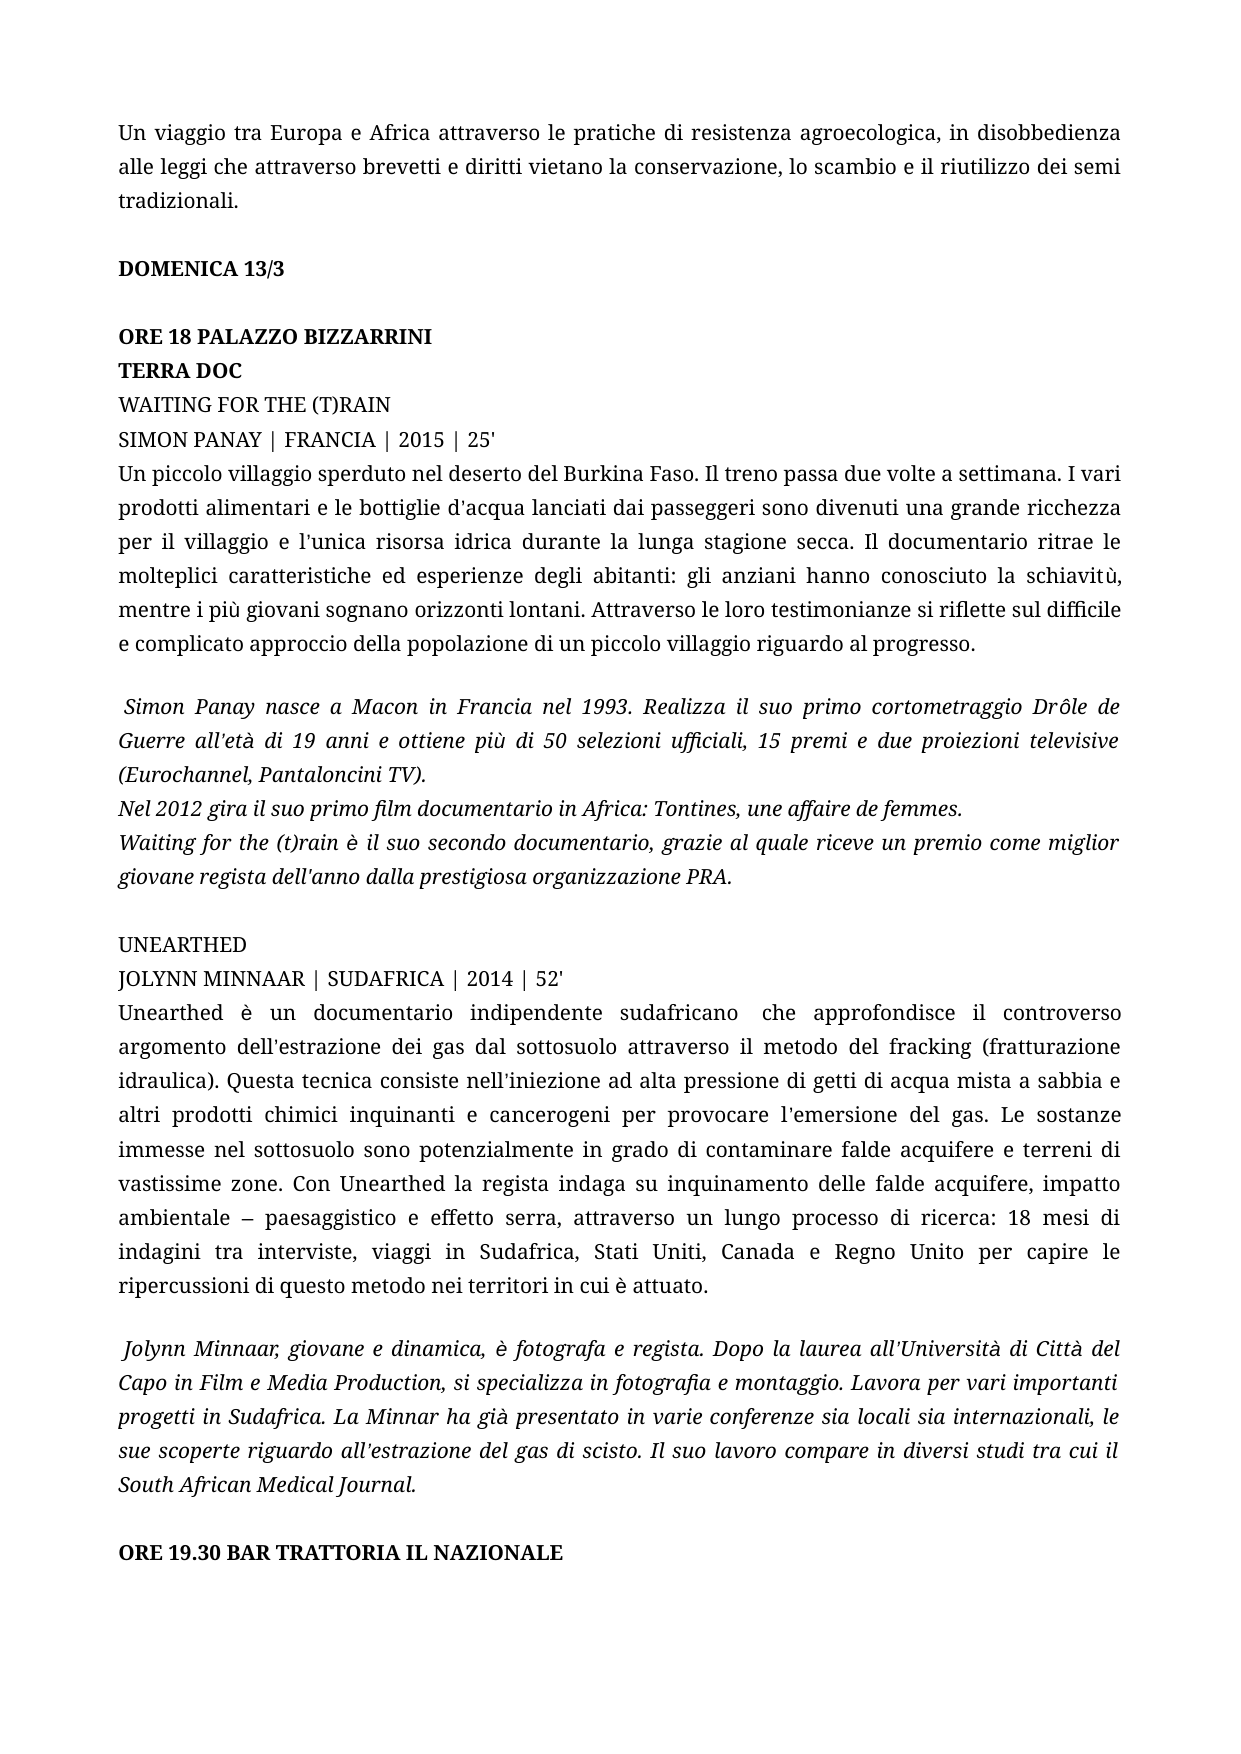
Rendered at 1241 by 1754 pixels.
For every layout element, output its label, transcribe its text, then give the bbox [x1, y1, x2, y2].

text SIMON PANAY | FRANCIA | 2015 | 25' [118, 425, 1122, 453]
text Un piccolo villaggio sperduto nel deserto del Burkina Faso. Il treno passa due volte a settimana. I vari prodotti alimentari e le bottiglie d’acqua lanciati dai passeggeri sono divenuti una grande ricchezza per il villaggio e l’unica risorsa idrica durante la lunga stagione secca. Il documentario ritrae le molteplici caratteristiche ed esperienze degli abitanti: gli anziani hanno conosciuto la schiavitù, mentre i più giovani sognano orizzonti lontani. Attraverso le loro testimonianze si riflette sul difficile e complicato approccio della popolazione di un piccolo villaggio riguardo al progresso. [118, 459, 1122, 657]
text Jolynn Minnaar, giovane e dinamica, è fotografa e regista. Dopo la laurea all’Università di Città del Capo in Film e Media Production, si specializza in fotografia e montaggio. Lavora per vari importanti progetti in Sudafrica. La Minnar ha già presentato in varie conferenze sia locali sia internazionali, le sue scoperte riguardo all’estrazione del gas di scisto. Il suo lavoro compare in diversi studi tra cui il South African Medical Journal. [118, 1334, 1122, 1498]
text TERRA DOC [118, 357, 1122, 385]
text Waiting for the (t)rain è il suo secondo documentario, grazie al quale riceve un premio come miglior giovane regista dell'anno dalla prestigiosa organizzazione PRA. [118, 828, 1122, 891]
text ORE 19.30 BAR TRATTORIA IL NAZIONALE [118, 1538, 1122, 1567]
text Simon Panay nasce a Macon in Francia nel 1993. Realizza il suo primo cortometraggio Drôle de Guerre all’età di 19 anni e ottiene più di 50 selezioni ufficiali, 15 premi e due proiezioni televisive (Eurochannel, Pantaloncini TV). [118, 692, 1122, 788]
text JOLYNN MINNAAR | SUDAFRICA | 2014 | 52' [118, 964, 1122, 993]
text UNEARTHED [118, 930, 1122, 959]
text ORE 18 PALAZZO BIZZARRINI [118, 322, 1122, 351]
text Un viaggio tra Europa e Africa attraverso le pratiche di resistenza agroecologica, in disobbedienza alle leggi che attraverso brevetti e diritti vietano la conservazione, lo scambio e il riutilizzo dei semi tradizionali. [118, 118, 1122, 215]
text Nel 2012 gira il suo primo film documentario in Africa: Tontines, une affaire de femmes. [118, 794, 1122, 822]
text DOMENICA 13/3 [118, 254, 1122, 283]
text Unearthed è un documentario indipendente sudafricano che approfondisce il controverso argomento dell’estrazione dei gas dal sottosuolo attraverso il metodo del fracking (fratturazione idraulica). Questa tecnica consiste nell’iniezione ad alta pressione di getti di acqua mista a sabbia e altri prodotti chimici inquinanti e cancerogeni per provocare l’emersione del gas. Le sostanze immesse nel sottosuolo sono potenzialmente in grado di contaminare falde acquifere e terreni di vastissime zone. Con Unearthed la regista indaga su inquinamento delle falde acquifere, impatto ambientale – paesaggistico e effetto serra, attraverso un lungo processo di ricerca: 18 mesi di indagini tra interviste, viaggi in Sudafrica, Stati Uniti, Canada e Regno Unito per capire le ripercussioni di questo metodo nei territori in cui è attuato. [118, 998, 1122, 1299]
text WAITING FOR THE (T)RAIN [118, 391, 1122, 419]
